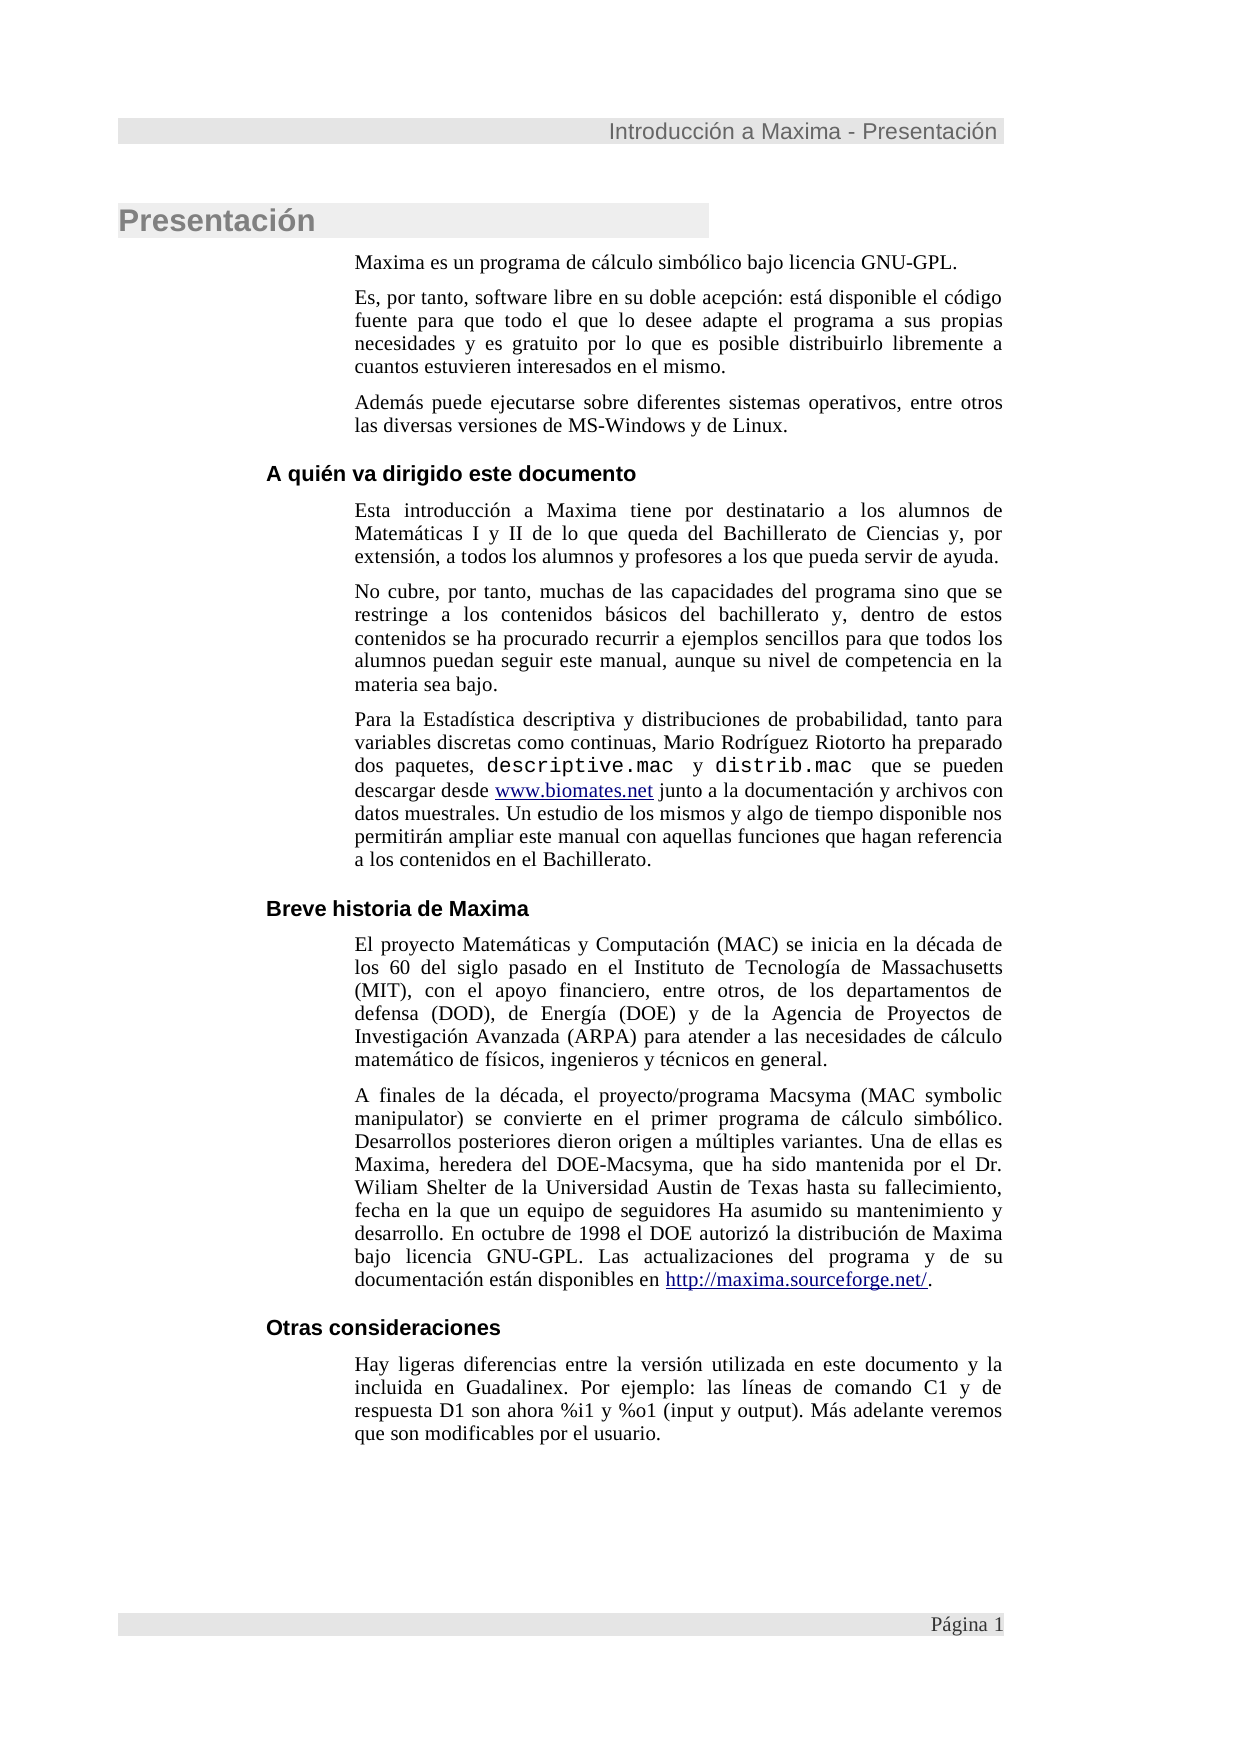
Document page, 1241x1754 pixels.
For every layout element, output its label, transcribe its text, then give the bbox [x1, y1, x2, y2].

text No cubre, por tanto, muchas de las capacidades del programa sino que se restringe a los contenidos básicos del bachillerato y, dentro de estos contenidos se ha procurado recurrir a ejemplos sencillos para que todos los alumnos puedan seguir este manual, aunque su nivel de competencia en la materia sea bajo. [354, 580, 1004, 695]
subtitle Breve historia de Maxima [266, 896, 1004, 921]
subtitle Otras consideraciones [266, 1316, 1004, 1340]
text Además puede ejecutarse sobre diferentes sistemas operativos, entre otros las diversas versiones de MS-Windows y de Linux. [354, 391, 1004, 437]
text Hay ligeras diferencias entre la versión utilizada en este documento y la incluida en Guadalinex. Por ejemplo: las líneas de comando C1 y de respuesta D1 son ahora %i1 y %o1 (input y output). Más adelante veremos que son modificables por el usuario. [354, 1353, 1004, 1445]
text El proyecto Matemáticas y Computación (MAC) se inicia en la década de los 60 del siglo pasado en el Instituto de Tecnología de Massachusetts (MIT), con el apoyo financiero, entre otros, de los departamentos de defensa (DOD), de Energía (DOE) y de la Agencia de Proyectos de Investigación Avanzada (ARPA) para atender a las necesidades de cálculo matemático de físicos, ingenieros y técnicos en general. [354, 933, 1004, 1071]
text Es, por tanto, software libre en su doble acepción: está disponible el código fuente para que todo el que lo desee adapte el programa a sus propias necesidades y es gratuito por lo que es posible distribuirlo libremente a cuantos estuvieren interesados en el mismo. [354, 286, 1004, 378]
text Maxima es un programa de cálculo simbólico bajo licencia GNU-GPL. [354, 251, 1004, 274]
text A finales de la década, el proyecto/programa Macsyma (MAC symbolic manipulator) se convierte en el primer programa de cálculo simbólico. Desarrollos posteriores dieron origen a múltiples variantes. Una de ellas es Maxima, heredera del DOE-Macsyma, que ha sido mantenida por el Dr. Wiliam Shelter de la Universidad Austin de Texas hasta su fallecimiento, fecha en la que un equipo de seguidores Ha asumido su mantenimiento y desarrollo. En octubre de 1998 el DOE autorizó la distribución de Maxima bajo licencia GNU-GPL. Las actualizaciones del programa y de su documentación están disponibles en http://maxima.sourceforge.net/. [354, 1084, 1004, 1291]
subtitle Presentación [118, 203, 709, 238]
subtitle A quién va dirigido este documento [266, 462, 1004, 486]
text Para la Estadística descriptiva y distribuciones de probabilidad, tanto para variables discretas como continuas, Mario Rodríguez Riotorto ha preparado dos paquetes, descriptive.mac y distrib.mac que se pueden descargar desde www.biomates.net junto a la documentación y archivos con datos muestrales. Un estudio de los mismos y algo de tiempo disponible nos permitirán ampliar este manual con aquellas funciones que hagan referencia a los contenidos en el Bachillerato. [354, 708, 1004, 871]
text Esta introducción a Maxima tiene por destinatario a los alumnos de Matemáticas I y II de lo que queda del Bachillerato de Ciencias y, por extensión, a todos los alumnos y profesores a los que pueda servir de ayuda. [354, 499, 1004, 568]
